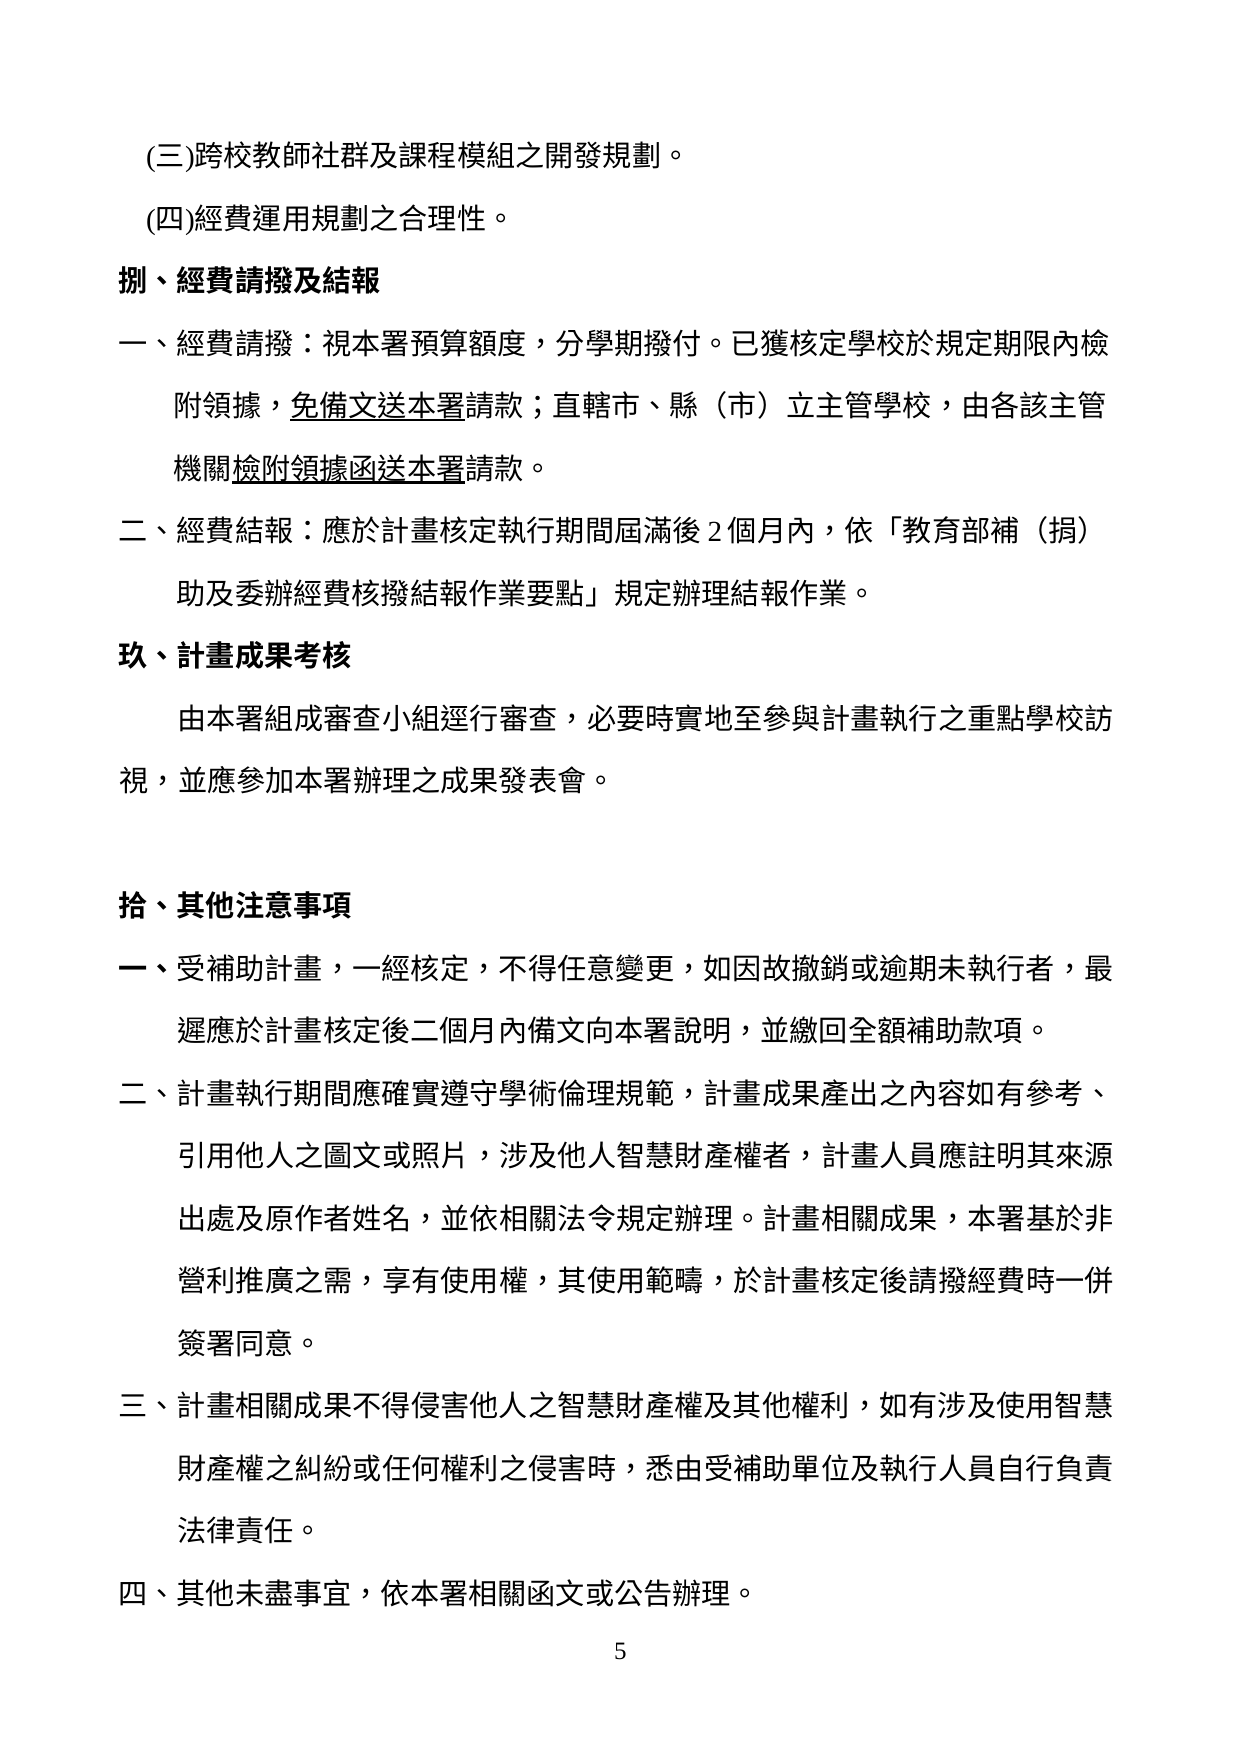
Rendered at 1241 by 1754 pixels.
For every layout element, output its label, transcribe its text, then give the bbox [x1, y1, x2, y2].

text 二、經費結報：應於計畫核定執行期間屆滿後2個月內，依「教育部補（捐）助及委辦經費核撥結報作業要點」規定辦理結報作業。 [118, 487, 1122, 612]
text (四)經費運用規劃之合理性。 [146, 175, 1122, 237]
text 由本署組成審查小組逕行審查，必要時實地至參與計畫執行之重點學校訪視，並應參加本署辦理之成果發表會。 [119, 675, 1116, 800]
text 玖、計畫成果考核 [118, 612, 1122, 675]
text 四、其他未盡事宜，依本署相關函文或公告辦理。 [118, 1550, 1122, 1612]
text 二、計畫執行期間應確實遵守學術倫理規範，計畫成果產出之內容如有參考、引用他人之圖文或照片，涉及他人智慧財產權者，計畫人員應註明其來源出處及原作者姓名，並依相關法令規定辦理。計畫相關成果，本署基於非營利推廣之需，享有使用權，其使用範疇，於計畫核定後請撥經費時一併簽署同意。 [118, 1050, 1114, 1362]
text 一、經費請撥：視本署預算額度，分學期撥付。已獲核定學校於規定期限內檢附領據，免備文送本署請款；直轄市、縣（市）立主管學校，由各該主管機關檢附領據函送本署請款。 [118, 300, 1122, 487]
text 三、計畫相關成果不得侵害他人之智慧財產權及其他權利，如有涉及使用智慧財產權之糾紛或任何權利之侵害時，悉由受補助單位及執行人員自行負責法律責任。 [118, 1362, 1114, 1550]
text 捌、經費請撥及結報 [118, 237, 1122, 300]
text 拾、其他注意事項 [118, 862, 1122, 925]
text (三)跨校教師社群及課程模組之開發規劃。 [146, 112, 1122, 175]
text 一、受補助計畫，一經核定，不得任意變更，如因故撤銷或逾期未執行者，最遲應於計畫核定後二個月內備文向本署說明，並繳回全額補助款項。 [118, 925, 1114, 1050]
